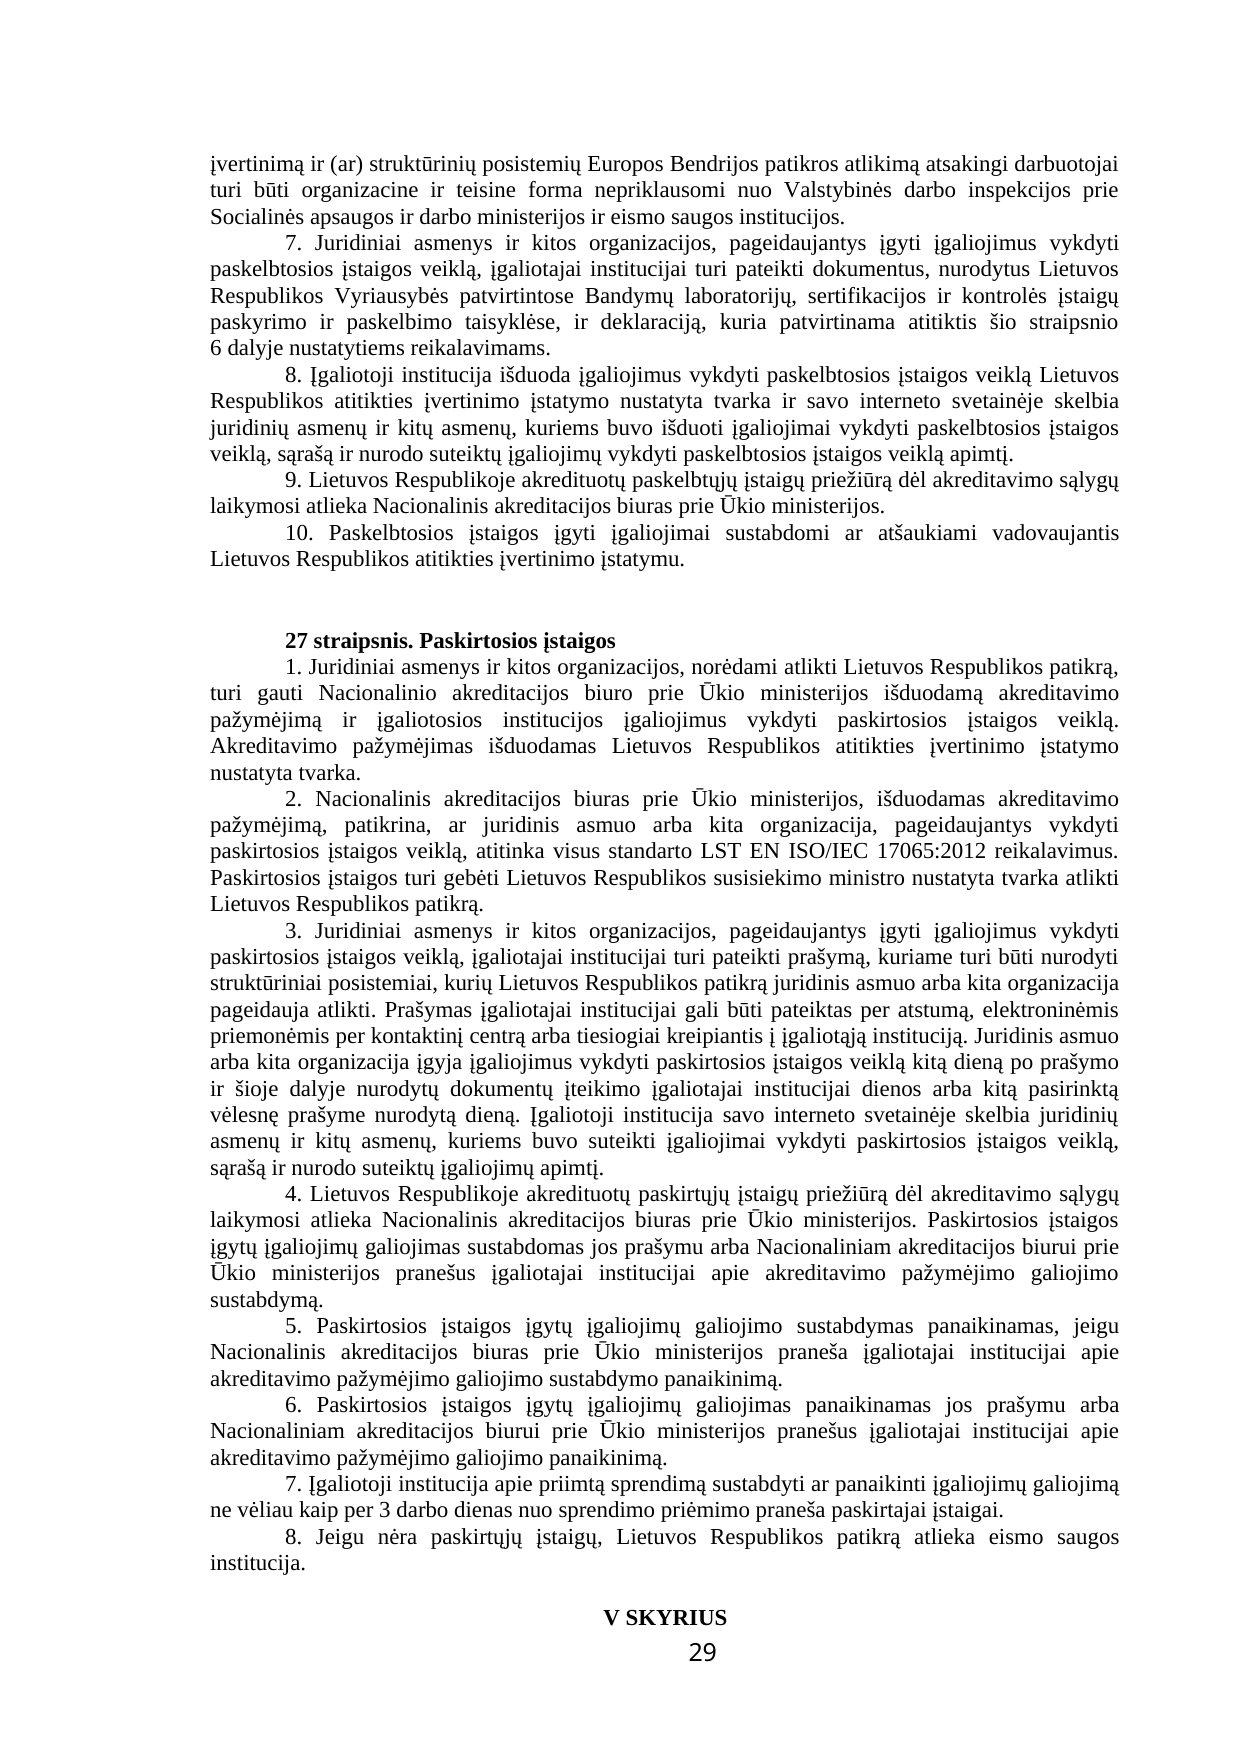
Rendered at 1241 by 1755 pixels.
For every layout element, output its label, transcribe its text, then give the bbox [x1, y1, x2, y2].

text 8. Jeigu nėra paskirtųjų įstaigų, Lietuvos Respublikos patikrą atlieka eismo saugos institucija. [210, 1523, 1120, 1576]
text 4. Lietuvos Respublikoje akredituotų paskirtųjų įstaigų priežiūrą dėl akreditavimo sąlygų laikymosi atlieka Nacionalinis akreditacijos biuras prie Ūkio ministerijos. Paskirtosios įstaigos įgytų įgaliojimų galiojimas sustabdomas jos prašymu arba Nacionaliniam akreditacijos biurui prie Ūkio ministerijos pranešus įgaliotajai institucijai apie akreditavimo pažymėjimo galiojimo sustabdymą. [210, 1180, 1120, 1312]
text įvertinimą ir (ar) struktūrinių posistemių Europos Bendrijos patikros atlikimą atsakingi darbuotojai turi būti organizacine ir teisine forma nepriklausomi nuo Valstybinės darbo inspekcijos prie Socialinės apsaugos ir darbo ministerijos ir eismo saugos institucijos. [210, 150, 1120, 229]
text 5. Paskirtosios įstaigos įgytų įgaliojimų galiojimo sustabdymas panaikinamas, jeigu Nacionalinis akreditacijos biuras prie Ūkio ministerijos praneša įgaliotajai institucijai apie akreditavimo pažymėjimo galiojimo sustabdymo panaikinimą. [210, 1312, 1120, 1391]
text 7. Įgaliotoji institucija apie priimtą sprendimą sustabdyti ar panaikinti įgaliojimų galiojimą ne vėliau kaip per 3 darbo dienas nuo sprendimo priėmimo praneša paskirtajai įstaigai. [210, 1470, 1120, 1523]
text 6. Paskirtosios įstaigos įgytų įgaliojimų galiojimas panaikinamas jos prašymu arba Nacionaliniam akreditacijos biurui prie Ūkio ministerijos pranešus įgaliotajai institucijai apie akreditavimo pažymėjimo galiojimo panaikinimą. [210, 1391, 1120, 1470]
text 7. Juridiniai asmenys ir kitos organizacijos, pageidaujantys įgyti įgaliojimus vykdyti paskelbtosios įstaigos veiklą, įgaliotajai institucijai turi pateikti dokumentus, nurodytus Lietuvos Respublikos Vyriausybės patvirtintose Bandymų laboratorijų, sertifikacijos ir kontrolės įstaigų paskyrimo ir paskelbimo taisyklėse, ir deklaraciją, kuria patvirtinama atitiktis šio straipsnio 6 dalyje nustatytiems reikalavimams. [210, 229, 1120, 361]
text 3. Juridiniai asmenys ir kitos organizacijos, pageidaujantys įgyti įgaliojimus vykdyti paskirtosios įstaigos veiklą, įgaliotajai institucijai turi pateikti prašymą, kuriame turi būti nurodyti struktūriniai posistemiai, kurių Lietuvos Respublikos patikrą juridinis asmuo arba kita organizacija pageidauja atlikti. Prašymas įgaliotajai institucijai gali būti pateiktas per atstumą, elektroninėmis priemonėmis per kontaktinį centrą arba tiesiogiai kreipiantis į įgaliotąją instituciją. Juridinis asmuo arba kita organizacija įgyja įgaliojimus vykdyti paskirtosios įstaigos veiklą kitą dieną po prašymo ir šioje dalyje nurodytų dokumentų įteikimo įgaliotajai institucijai dienos arba kitą pasirinktą vėlesnę prašyme nurodytą dieną. Įgaliotoji institucija savo interneto svetainėje skelbia juridinių asmenų ir kitų asmenų, kuriems buvo suteikti įgaliojimai vykdyti paskirtosios įstaigos veiklą, sąrašą ir nurodo suteiktų įgaliojimų apimtį. [210, 917, 1120, 1180]
text 2. Nacionalinis akreditacijos biuras prie Ūkio ministerijos, išduodamas akreditavimo pažymėjimą, patikrina, ar juridinis asmuo arba kita organizacija, pageidaujantys vykdyti paskirtosios įstaigos veiklą, atitinka visus standarto LST EN ISO/IEC 17065:2012 reikalavimus. Paskirtosios įstaigos turi gebėti Lietuvos Respublikos susisiekimo ministro nustatyta tvarka atlikti Lietuvos Respublikos patikrą. [210, 785, 1120, 917]
text 1. Juridiniai asmenys ir kitos organizacijos, norėdami atlikti Lietuvos Respublikos patikrą, turi gauti Nacionalinio akreditacijos biuro prie Ūkio ministerijos išduodamą akreditavimo pažymėjimą ir įgaliotosios institucijos įgaliojimus vykdyti paskirtosios įstaigos veiklą. Akreditavimo pažymėjimas išduodamas Lietuvos Respublikos atitikties įvertinimo įstatymo nustatyta tvarka. [210, 653, 1120, 785]
text 27 straipsnis. Paskirtosios įstaigos [210, 627, 1120, 653]
text 8. Įgaliotoji institucija išduoda įgaliojimus vykdyti paskelbtosios įstaigos veiklą Lietuvos Respublikos atitikties įvertinimo įstatymo nustatyta tvarka ir savo interneto svetainėje skelbia juridinių asmenų ir kitų asmenų, kuriems buvo išduoti įgaliojimai vykdyti paskelbtosios įstaigos veiklą, sąrašą ir nurodo suteiktų įgaliojimų vykdyti paskelbtosios įstaigos veiklą apimtį. [210, 361, 1120, 466]
text V SKYRIUS [210, 1604, 1120, 1631]
text 9. Lietuvos Respublikoje akredituotų paskelbtųjų įstaigų priežiūrą dėl akreditavimo sąlygų laikymosi atlieka Nacionalinis akreditacijos biuras prie Ūkio ministerijos. [210, 466, 1120, 519]
text 10. Paskelbtosios įstaigos įgyti įgaliojimai sustabdomi ar atšaukiami vadovaujantis Lietuvos Respublikos atitikties įvertinimo įstatymu. [210, 519, 1120, 572]
